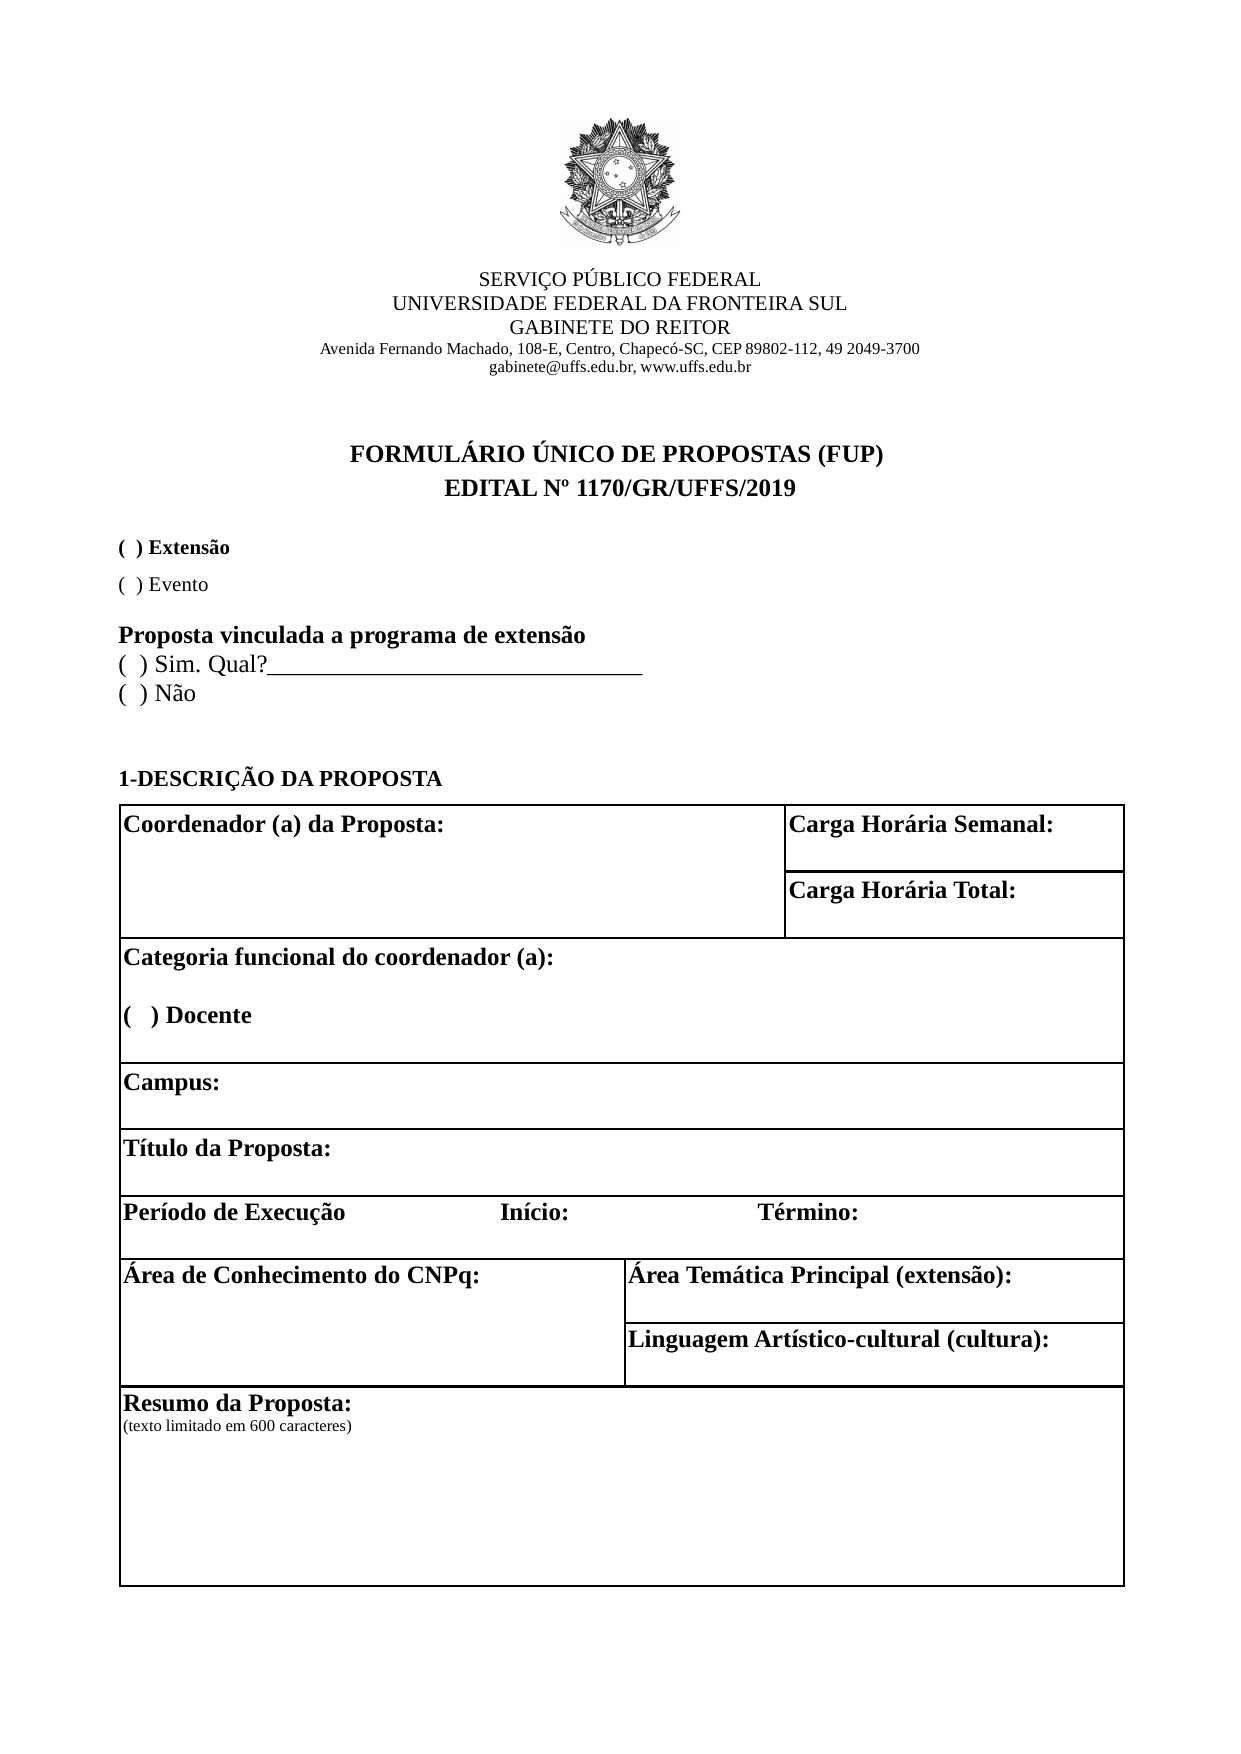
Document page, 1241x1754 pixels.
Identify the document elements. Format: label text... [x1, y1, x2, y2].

table_cell Resumo da Proposta: (texto limitado em 600 caracteres) [121, 1388, 1123, 1584]
text Proposta vinculada a programa de extensão [118, 619, 1122, 649]
table_cell Linguagem Artístico-cultural (cultura): [626, 1324, 1123, 1385]
table_cell Término: [758, 1197, 1123, 1258]
table_cell Início: [500, 1197, 757, 1258]
text 1-DESCRIÇÃO DA PROPOSTA [118, 765, 1122, 791]
text ( ) Extensão [118, 535, 1122, 559]
text FORMULÁRIO ÚNICO DE PROPOSTAS (FUP) [118, 406, 1122, 468]
table_cell Carga Horária Total: [786, 873, 1123, 937]
text EDITAL Nº 1170/GR/UFFS/2019 [118, 472, 1122, 502]
table_cell Categoria funcional do coordenador (a): ( ) Docente [121, 939, 1123, 1062]
text ( ) Sim. Qual?______________________________ [118, 649, 1122, 678]
picture [560, 118, 681, 247]
table_cell Área Temática Principal (extensão): [626, 1260, 1123, 1322]
table_cell Título da Proposta: [121, 1130, 1123, 1195]
table_header Carga Horária Semanal: [786, 806, 1123, 870]
table_cell Campus: [121, 1064, 1123, 1128]
text ( ) Evento [118, 571, 1122, 596]
table_cell Área de Conhecimento do CNPq: [121, 1260, 624, 1385]
text ( ) Não [118, 678, 1122, 707]
table_cell Período de Execução [121, 1197, 500, 1258]
table_header Coordenador (a) da Proposta: [121, 806, 784, 937]
